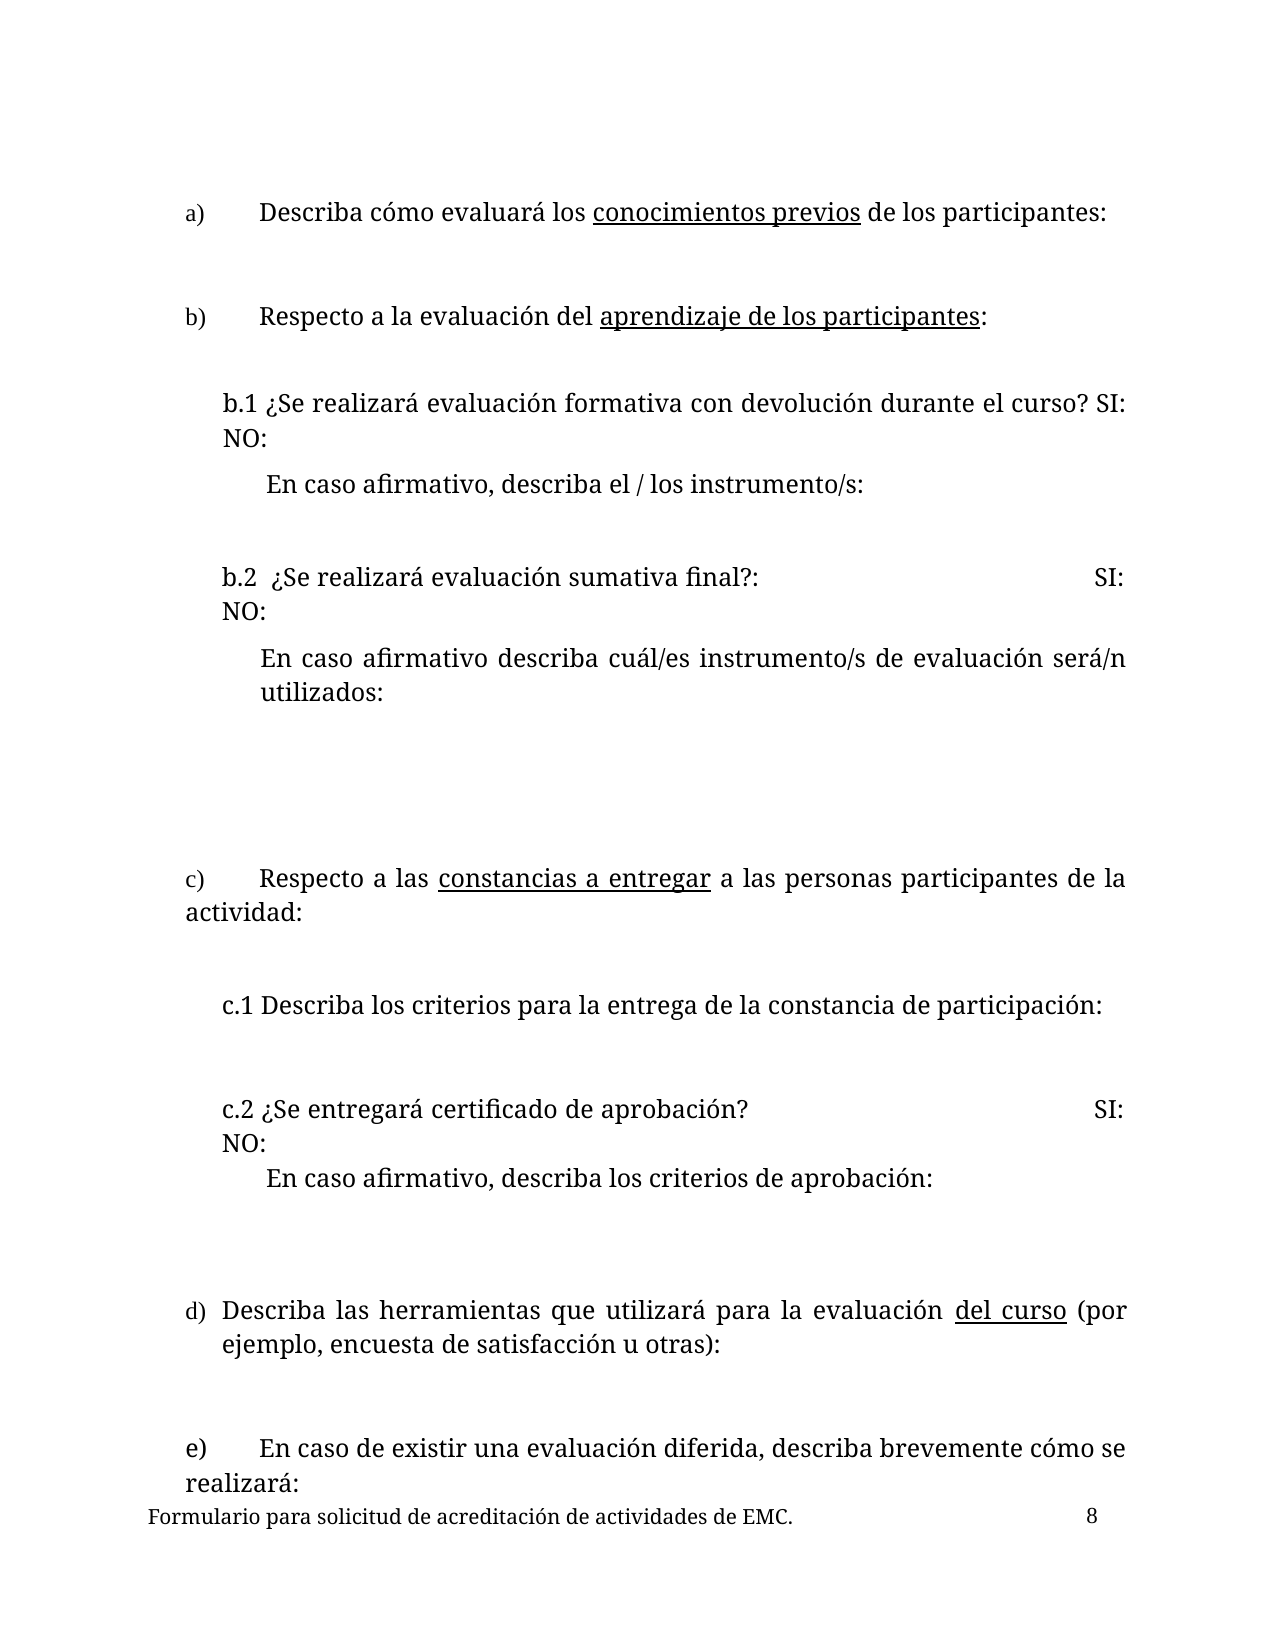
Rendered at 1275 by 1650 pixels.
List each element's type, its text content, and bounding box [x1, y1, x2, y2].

text En caso afirmativo, describa los criterios de aprobación: [266, 1160, 1127, 1194]
subtitle Respecto a las constancias a entregar a las personas participantes de la actividad: [185, 861, 1127, 929]
subtitle En caso de existir una evaluación diferida, describa brevemente cómo se realizará: [185, 1431, 1127, 1499]
text b.2 ¿Se realizará evaluación sumativa final?: SI: NO: [222, 560, 1127, 628]
text b.1 ¿Se realizará evaluación formativa con devolución durante el curso? SI: NO: [223, 386, 1127, 454]
text En caso afirmativo describa cuál/es instrumento/s de evaluación será/n utilizados: [260, 641, 1127, 709]
subtitle c.1 Describa los criterios para la entrega de la constancia de participación: [222, 988, 1127, 1022]
text En caso afirmativo, describa el / los instrumento/s: [266, 467, 1127, 501]
subtitle c.2 ¿Se entregará certificado de aprobación? SI: NO: [222, 1092, 1127, 1160]
subtitle Describa las herramientas que utilizará para la evaluación del curso (por ejemplo, encuesta de satisfacción u otras): [185, 1293, 1127, 1361]
list Respecto a la evaluación del aprendizaje de los participantes: [185, 298, 1127, 332]
list Describa cómo evaluará los conocimientos previos de los participantes: [185, 194, 1127, 228]
